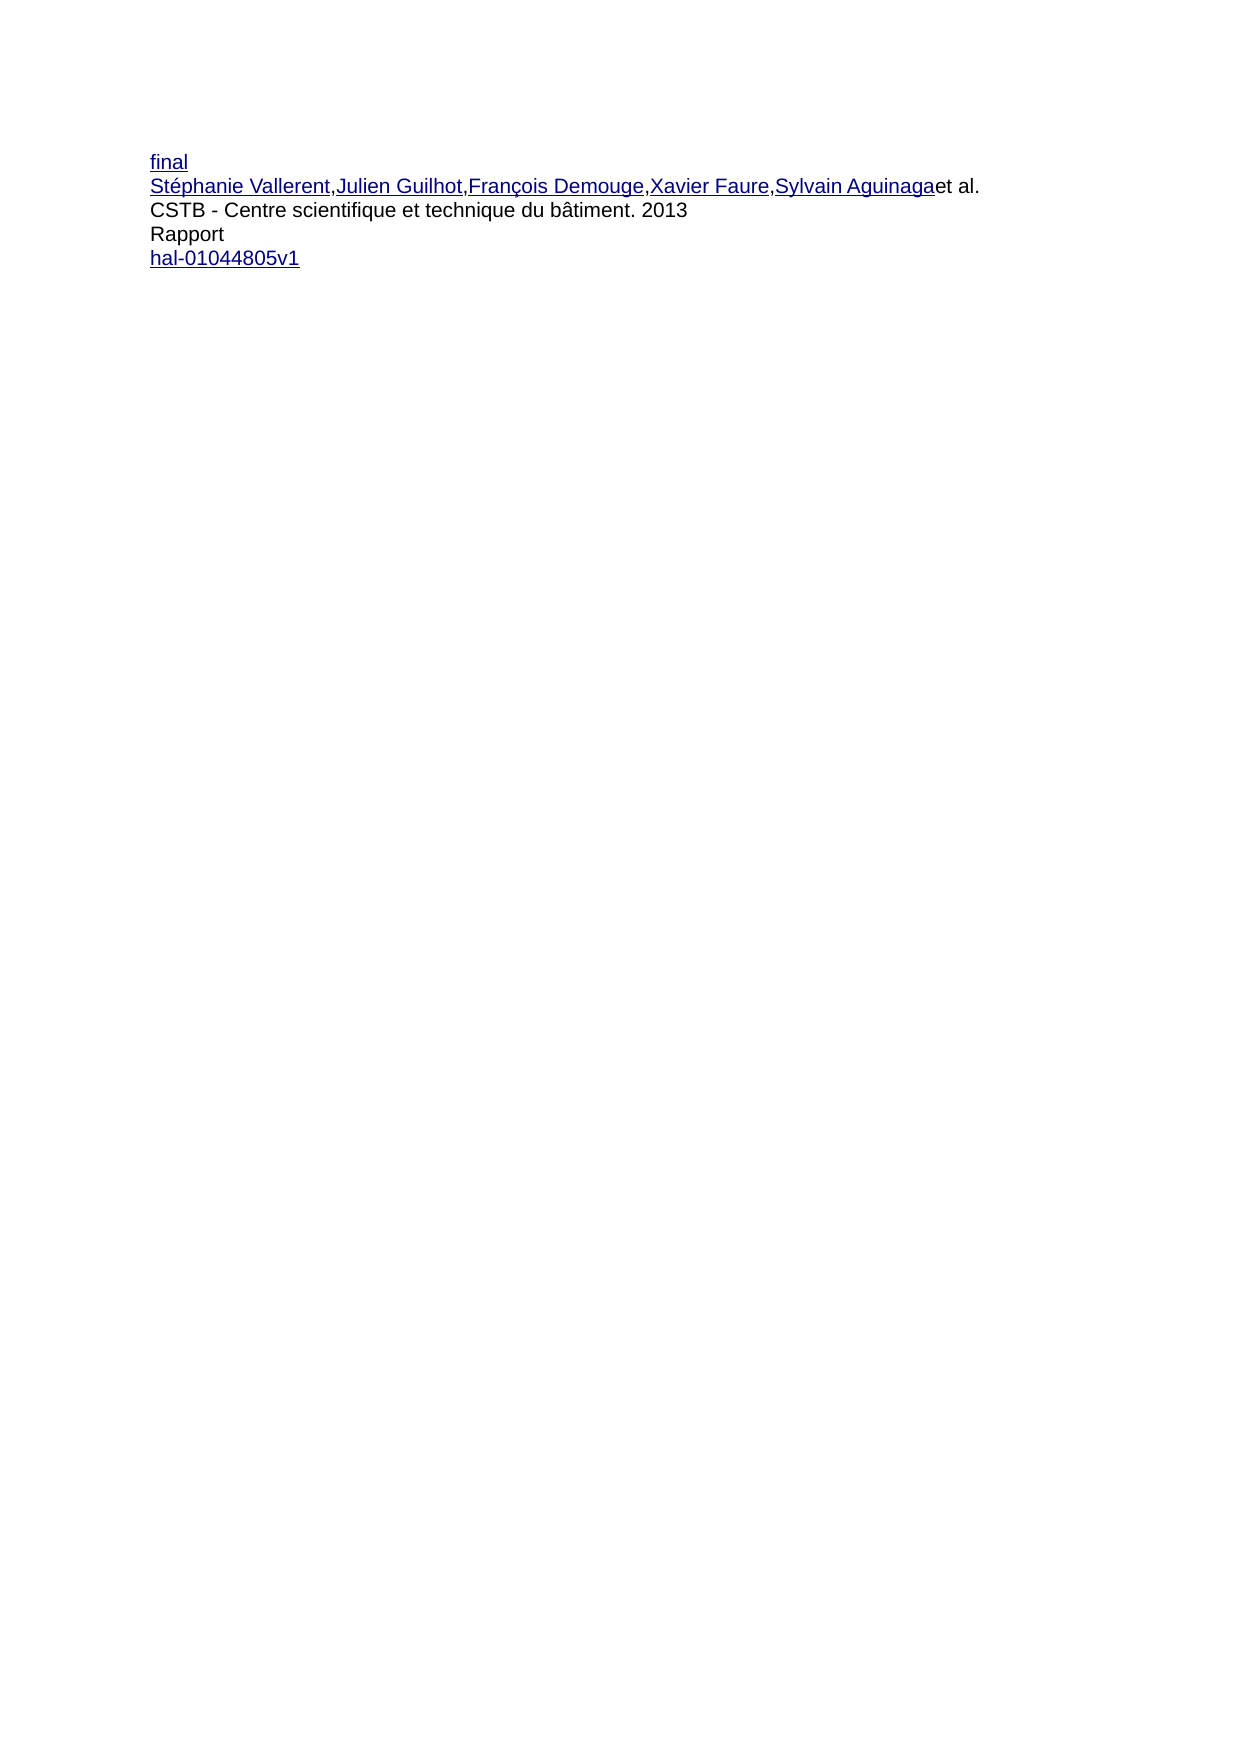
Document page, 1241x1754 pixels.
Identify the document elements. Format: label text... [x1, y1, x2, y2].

table_cell CSTB - Incertitudes associées aux évaluations par modélisation et par approches combinées, rapport final Stéphanie Vallerent,Julien Guilhot,François Demouge,Xavier Faure,Sylvain Aguinagaet al. CSTB - Centre scientifique et technique du bâtiment. 2013 Rapport hal-01044805v1 [150, 150, 1090, 270]
